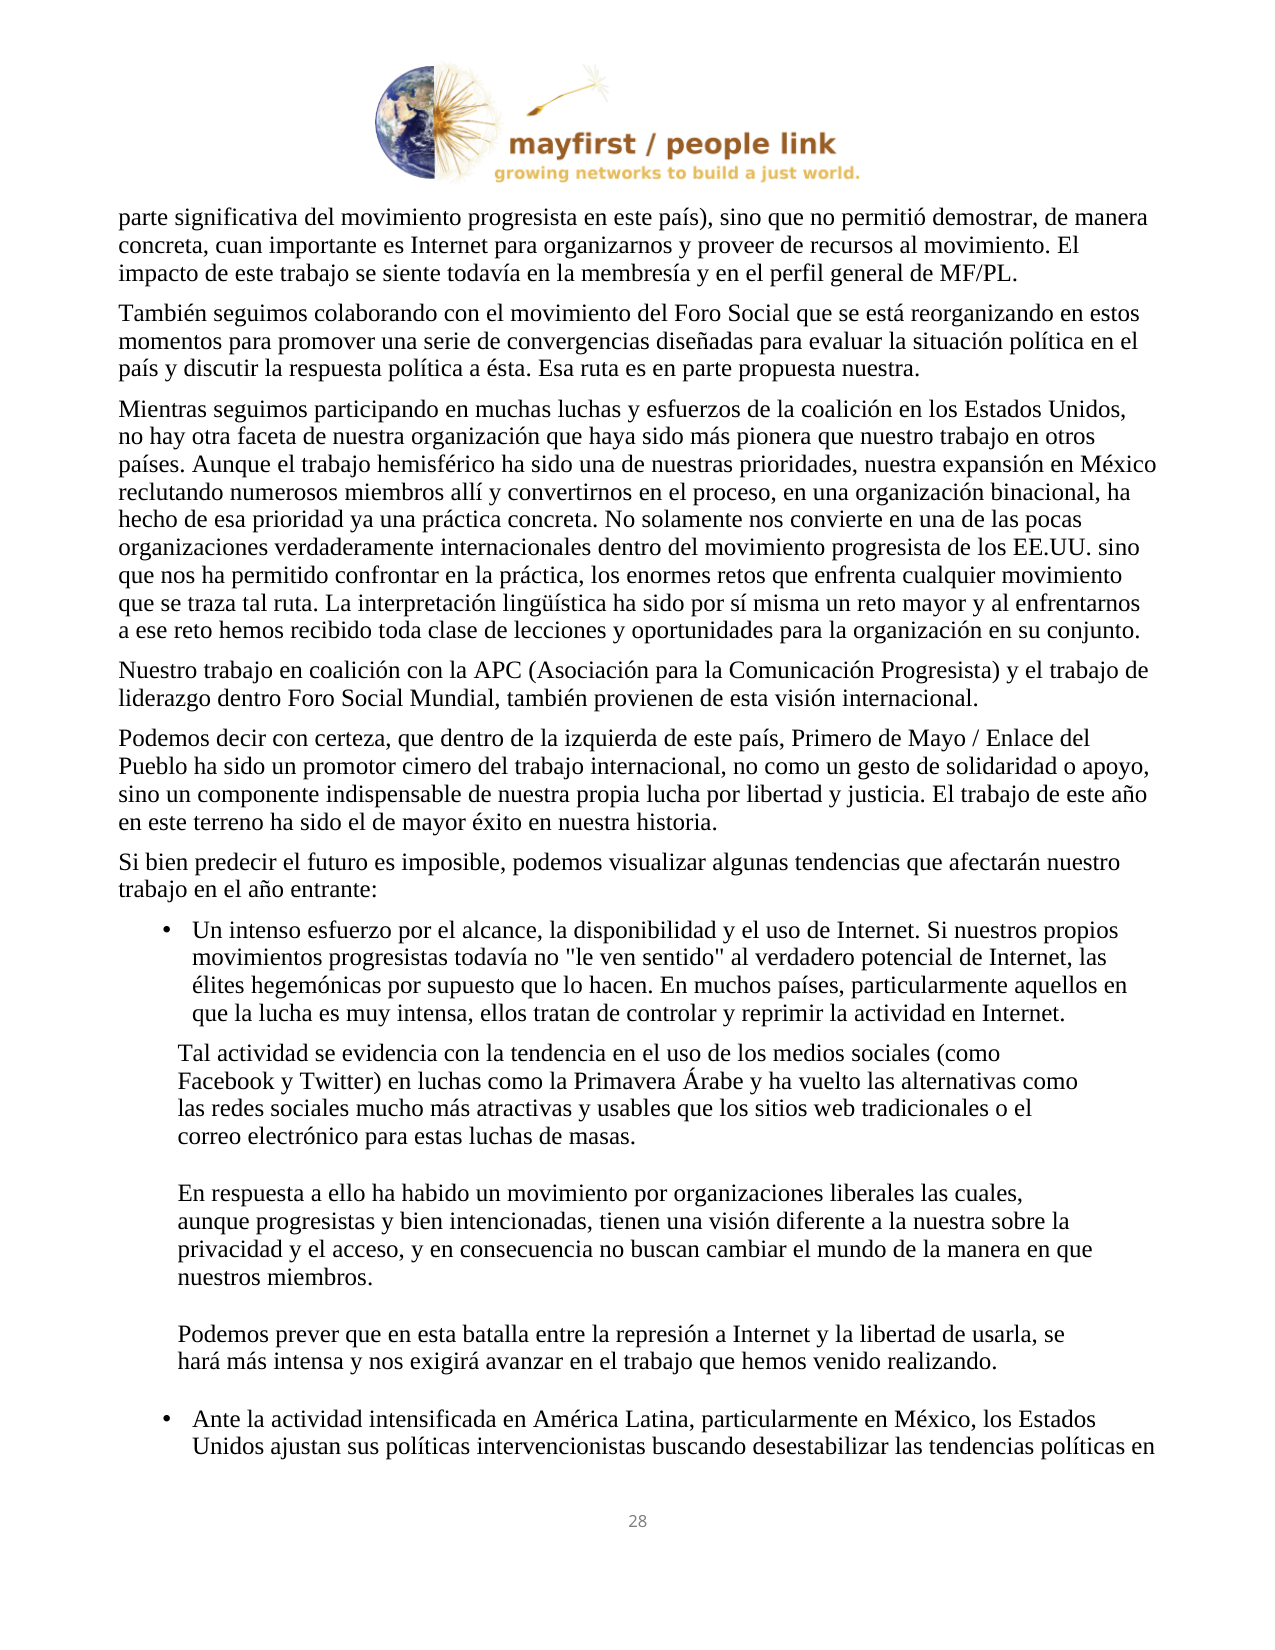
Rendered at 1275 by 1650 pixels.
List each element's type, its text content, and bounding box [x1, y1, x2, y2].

text Podemos decir con certeza, que dentro de la izquierda de este país, Primero de Mayo / Enlace del Pueblo ha sido un promotor cimero del trabajo internacional, no como un gesto de solidaridad o apoyo, sino un componente indispensable de nuestra propia lucha por libertad y justicia. El trabajo de este año en este terreno ha sido el de mayor éxito en nuestra historia. [118, 724, 1157, 835]
text En respuesta a ello ha habido un movimiento por organizaciones liberales las cuales, aunque progresistas y bien intencionadas, tienen una visión diferente a la nuestra sobre la privacidad y el acceso, y en consecuencia no buscan cambiar el mundo de la manera en que nuestros miembros. [177, 1179, 1098, 1290]
text Si bien predecir el futuro es imposible, podemos visualizar algunas tendencias que afectarán nuestro trabajo en el año entrante: [118, 848, 1157, 903]
text Tal actividad se evidencia con la tendencia en el uso de los medios sociales (como Facebook y Twitter) en luchas como la Primavera Árabe y ha vuelto las alternativas como las redes sociales mucho más atractivas y usables que los sitios web tradicionales o el correo electrónico para estas luchas de masas. [177, 1039, 1098, 1150]
text parte significativa del movimiento progresista en este país), sino que no permitió demostrar, de manera concreta, cuan importante es Internet para organizarnos y proveer de recursos al movimiento. El impacto de este trabajo se siente todavía en la membresía y en el perfil general de MF/PL. [118, 203, 1157, 287]
text Podemos prever que en esta batalla entre la represión a Internet y la libertad de usarla, se hará más intensa y nos exigirá avanzar en el trabajo que hemos venido realizando. [177, 1320, 1098, 1375]
list Ante la actividad intensificada en América Latina, particularmente en México, los Estados Unidos ajustan sus políticas intervencionistas buscando desestabilizar las tendencias políticas en [162, 1405, 1157, 1460]
picture [371, 57, 864, 189]
text Mientras seguimos participando en muchas luchas y esfuerzos de la coalición en los Estados Unidos, no hay otra faceta de nuestra organización que haya sido más pionera que nuestro trabajo en otros países. Aunque el trabajo hemisférico ha sido una de nuestras prioridades, nuestra expansión en México reclutando numerosos miembros allí y convertirnos en el proceso, en una organización binacional, ha hecho de esa prioridad ya una práctica concreta. No solamente nos convierte en una de las pocas organizaciones verdaderamente internacionales dentro del movimiento progresista de los EE.UU. sino que nos ha permitido confrontar en la práctica, los enormes retos que enfrenta cualquier movimiento que se traza tal ruta. La interpretación lingüística ha sido por sí misma un reto mayor y al enfrentarnos a ese reto hemos recibido toda clase de lecciones y oportunidades para la organización en su conjunto. [118, 395, 1157, 644]
list Un intenso esfuerzo por el alcance, la disponibilidad y el uso de Internet. Si nuestros propios movimientos progresistas todavía no "le ven sentido" al verdadero potencial de Internet, las élites hegemónicas por supuesto que lo hacen. En muchos países, particularmente aquellos en que la lucha es muy intensa, ellos tratan de controlar y reprimir la actividad en Internet. [162, 916, 1157, 1027]
text Nuestro trabajo en coalición con la APC (Asociación para la Comunicación Progresista) y el trabajo de liderazgo dentro Foro Social Mundial, también provienen de esta visión internacional. [118, 657, 1157, 712]
text También seguimos colaborando con el movimiento del Foro Social que se está reorganizando en estos momentos para promover una serie de convergencias diseñadas para evaluar la situación política en el país y discutir la respuesta política a ésta. Esa ruta es en parte propuesta nuestra. [118, 299, 1157, 382]
